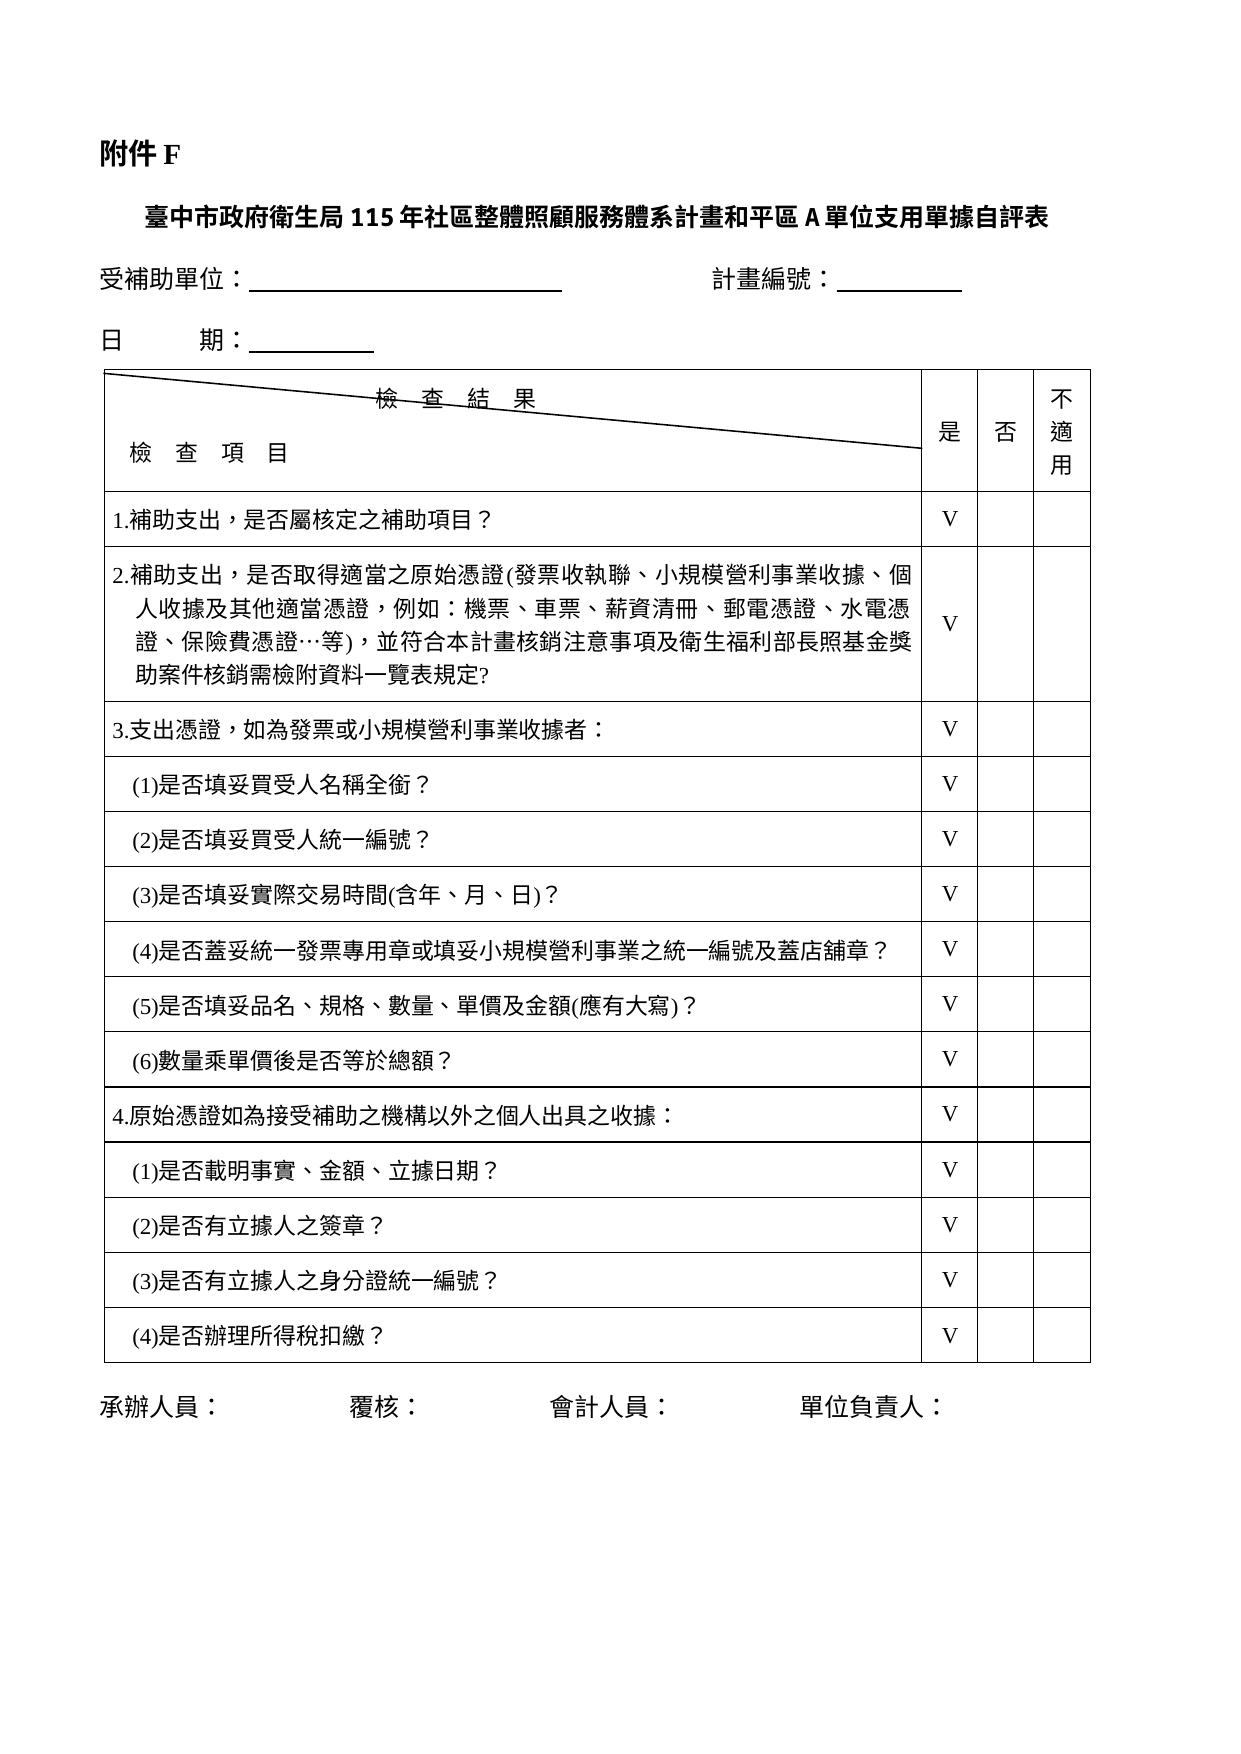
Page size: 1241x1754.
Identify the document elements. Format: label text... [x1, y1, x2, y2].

table_cell V [922, 812, 977, 866]
table_cell [1034, 547, 1090, 701]
table_cell [978, 547, 1033, 701]
table_cell [1034, 757, 1090, 811]
table_cell V [922, 977, 977, 1031]
table_cell 1.補助支出，是否屬核定之補助項目？ [105, 492, 921, 546]
table_cell [978, 812, 1033, 866]
table_cell [1034, 812, 1090, 866]
table_cell V [922, 1032, 977, 1086]
table_cell [978, 1198, 1033, 1252]
table_cell [978, 492, 1033, 546]
table_cell V [922, 702, 977, 756]
table_cell [1034, 702, 1090, 756]
table_cell V [922, 757, 977, 811]
table_cell [978, 867, 1033, 921]
table_cell [978, 1308, 1033, 1362]
table_cell [1034, 922, 1090, 976]
table_cell [978, 757, 1033, 811]
table_cell (1)是否填妥買受人名稱全銜？ [105, 757, 921, 811]
table_cell [1034, 1088, 1090, 1141]
table_cell [1034, 977, 1090, 1031]
table_cell [978, 1143, 1033, 1197]
table_cell V [922, 1198, 977, 1252]
text 附件F [99, 131, 1095, 173]
table_cell [1034, 1143, 1090, 1197]
text 日 期： [99, 320, 1095, 357]
table_cell [978, 1253, 1033, 1307]
table_cell V [922, 1143, 977, 1197]
table_cell [978, 702, 1033, 756]
text 臺中市政府衛生局115年社區整體照顧服務體系計畫和平區A單位支用單據自評表 [99, 198, 1095, 234]
table_cell [978, 1088, 1033, 1141]
table_cell 4.原始憑證如為接受補助之機構以外之個人出具之收據： [105, 1088, 921, 1141]
table_cell 3.支出憑證，如為發票或小規模營利事業收據者： [105, 702, 921, 756]
table_cell 2.補助支出，是否取得適當之原始憑證(發票收執聯、小規模營利事業收據、個人收據及其他適當憑證，例如：機票、車票、薪資清冊、郵電憑證、水電憑證、保險費憑證…等)，並符合本計畫核銷注意事項及衛生福利部長照基金獎助案件核銷需檢附資料一覽表規定? [105, 547, 921, 701]
text 受補助單位： 計畫編號： [99, 259, 1095, 295]
table_cell V [922, 492, 977, 546]
table_cell V [922, 547, 977, 701]
table_cell (4)是否蓋妥統一發票專用章或填妥小規模營利事業之統一編號及蓋店舖章？ [105, 922, 921, 976]
table_cell [1034, 1032, 1090, 1086]
table_cell [978, 922, 1033, 976]
table_cell [978, 977, 1033, 1031]
table_cell (1)是否載明事實、金額、立據日期？ [105, 1143, 921, 1197]
table_cell V [922, 922, 977, 976]
table_cell [1034, 492, 1090, 546]
table_cell (6)數量乘單價後是否等於總額？ [105, 1032, 921, 1086]
table_cell [978, 1032, 1033, 1086]
table_header 不適用 [1034, 370, 1090, 491]
table_cell (2)是否有立據人之簽章？ [105, 1198, 921, 1252]
table_cell [1034, 1308, 1090, 1362]
table_cell [1034, 867, 1090, 921]
text 承辦人員： 覆核： 會計人員： 單位負責人： [99, 1388, 1095, 1424]
table_cell V [922, 867, 977, 921]
table_cell (3)是否有立據人之身分證統一編號？ [105, 1253, 921, 1307]
table_header 檢 查 結 果 檢 查 項 目 [105, 370, 921, 447]
table_cell (5)是否填妥品名、規格、數量、單價及金額(應有大寫)？ [105, 977, 921, 1031]
table_cell (4)是否辦理所得稅扣繳？ [105, 1308, 921, 1362]
table_cell V [922, 1308, 977, 1362]
table_cell (2)是否填妥買受人統一編號？ [105, 812, 921, 866]
table_header 檢 查 結 果 檢 查 項 目 [105, 375, 921, 491]
table_cell (3)是否填妥實際交易時間(含年、月、日)？ [105, 867, 921, 921]
table_header 是 [922, 370, 977, 491]
table_cell [1034, 1198, 1090, 1252]
table_cell [1034, 1253, 1090, 1307]
table_header 否 [978, 370, 1033, 491]
table_cell V [922, 1088, 977, 1141]
table_cell V [922, 1253, 977, 1307]
